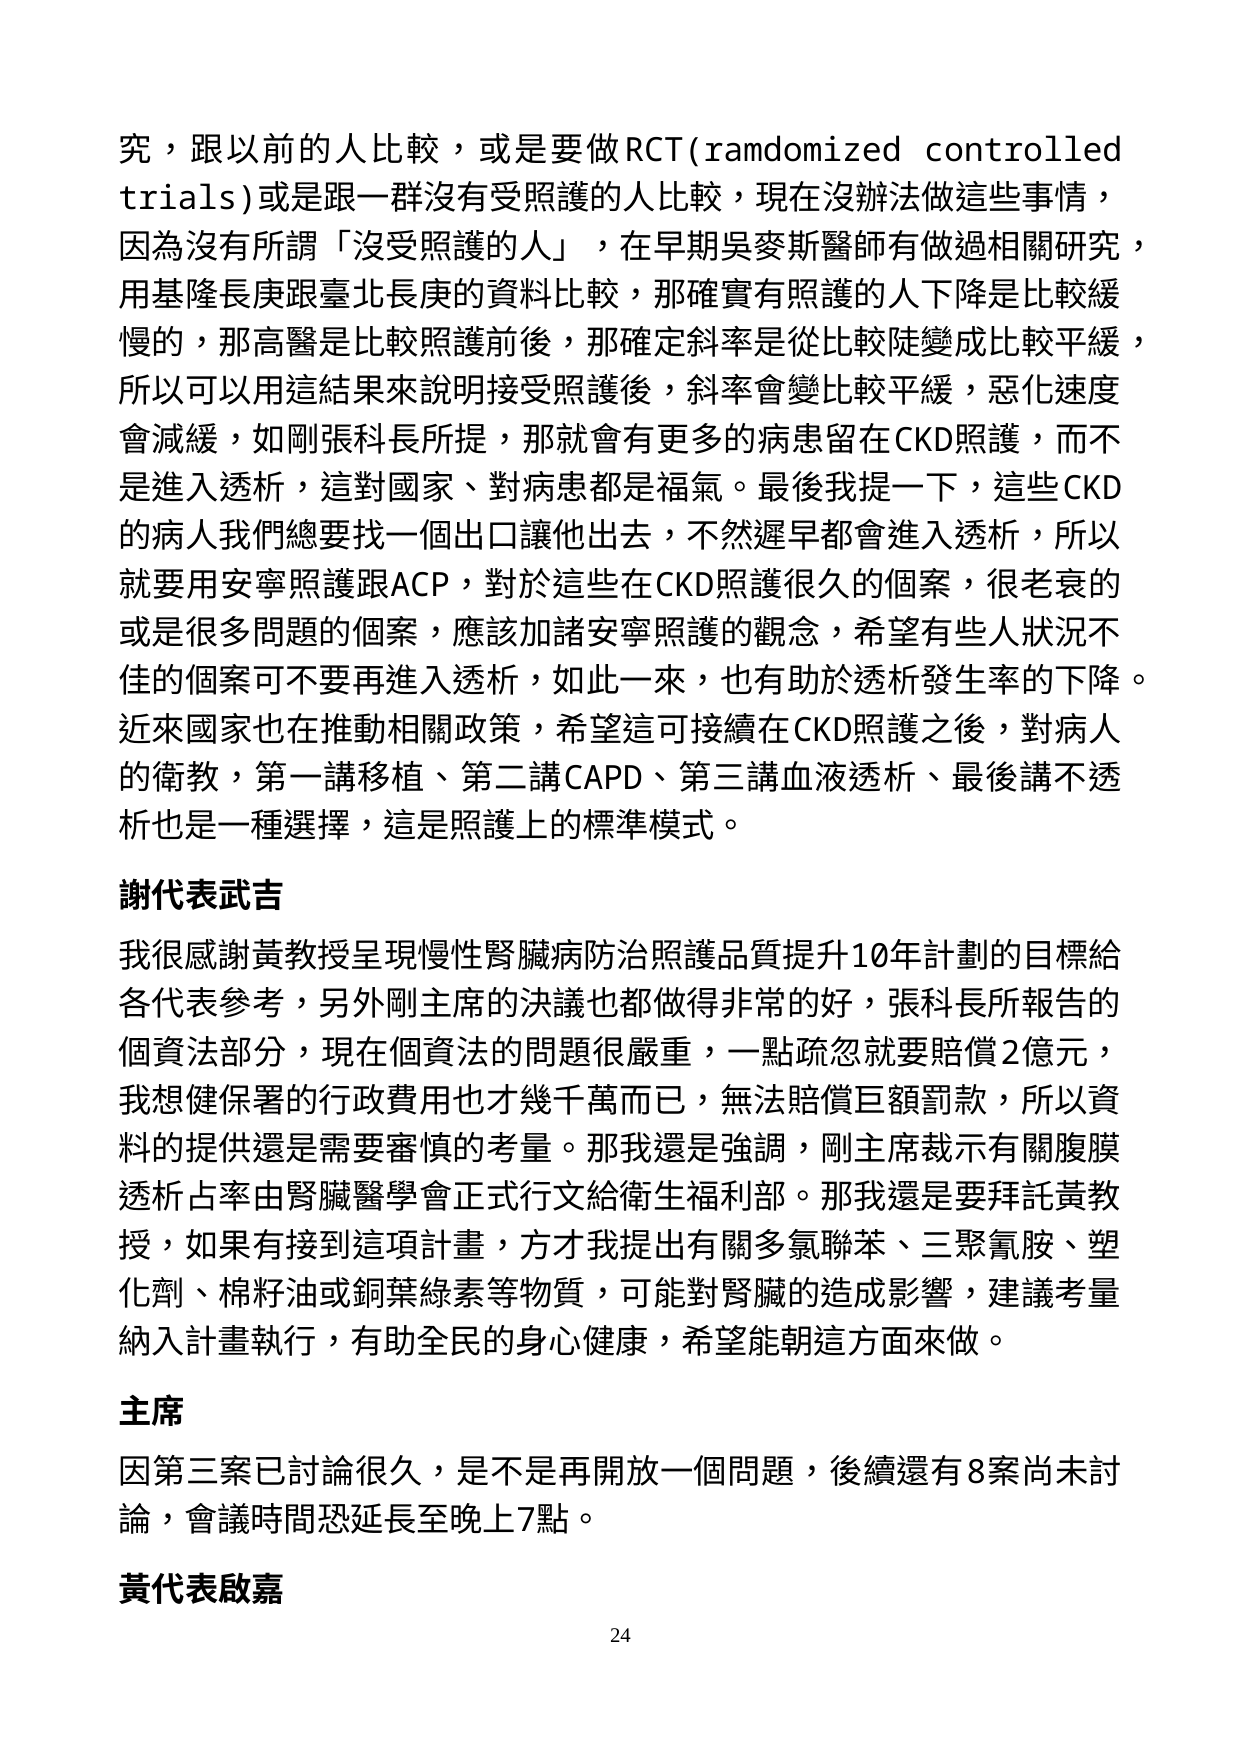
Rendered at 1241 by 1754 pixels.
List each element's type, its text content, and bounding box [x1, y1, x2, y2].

text 我很感謝黃教授呈現慢性腎臟病防治照護品質提升10年計劃的目標給各代表參考，另外剛主席的決議也都做得非常的好，張科長所報告的個資法部分，現在個資法的問題很嚴重，一點疏忽就要賠償2億元，我想健保署的行政費用也才幾千萬而已，無法賠償巨額罰款，所以資料的提供還是需要審慎的考量。那我還是強調，剛主席裁示有關腹膜透析占率由腎臟醫學會正式行文給衛生福利部。那我還是要拜託黃教授，如果有接到這項計畫，方才我提出有關多氯聯苯、三聚氰胺、塑化劑、棉籽油或銅葉綠素等物質，可能對腎臟的造成影響，建議考量納入計畫執行，有助全民的身心健康，希望能朝這方面來做。 [118, 929, 1122, 1363]
text 黃代表啟嘉 [118, 1560, 1122, 1612]
text 因第三案已討論很久，是不是再開放一個問題，後續還有8案尚未討論，會議時間恐延長至晚上7點。 [118, 1444, 1122, 1541]
text 主席 [118, 1382, 1122, 1434]
text 至於林教授的第一個提問，我們在全國的資料只看到林純美等人的研究，跟以前的人比較，或是要做RCT(ramdomized controlled trials)或是跟一群沒有受照護的人比較，現在沒辦法做這些事情，因為沒有所謂「沒受照護的人」，在早期吳麥斯醫師有做過相關研究，用基隆長庚跟臺北長庚的資料比較，那確實有照護的人下降是比較緩慢的，那高醫是比較照護前後，那確定斜率是從比較陡變成比較平緩，所以可以用這結果來說明接受照護後，斜率會變比較平緩，惡化速度會減緩，如剛張科長所提，那就會有更多的病患留在CKD照護，而不是進入透析，這對國家、對病患都是福氣。最後我提一下，這些CKD的病人我們總要找一個出口讓他出去，不然遲早都會進入透析，所以就要用安寧照護跟ACP，對於這些在CKD照護很久的個案，很老衰的或是很多問題的個案，應該加諸安寧照護的觀念，希望有些人狀況不佳的個案可不要再進入透析，如此一來，也有助於透析發生率的下降。近來國家也在推動相關政策，希望這可接續在CKD照護之後，對病人的衛教，第一講移植、第二講CAPD、第三講血液透析、最後講不透析也是一種選擇，這是照護上的標準模式。 [118, 123, 1122, 847]
text 謝代表武吉 [118, 866, 1122, 918]
